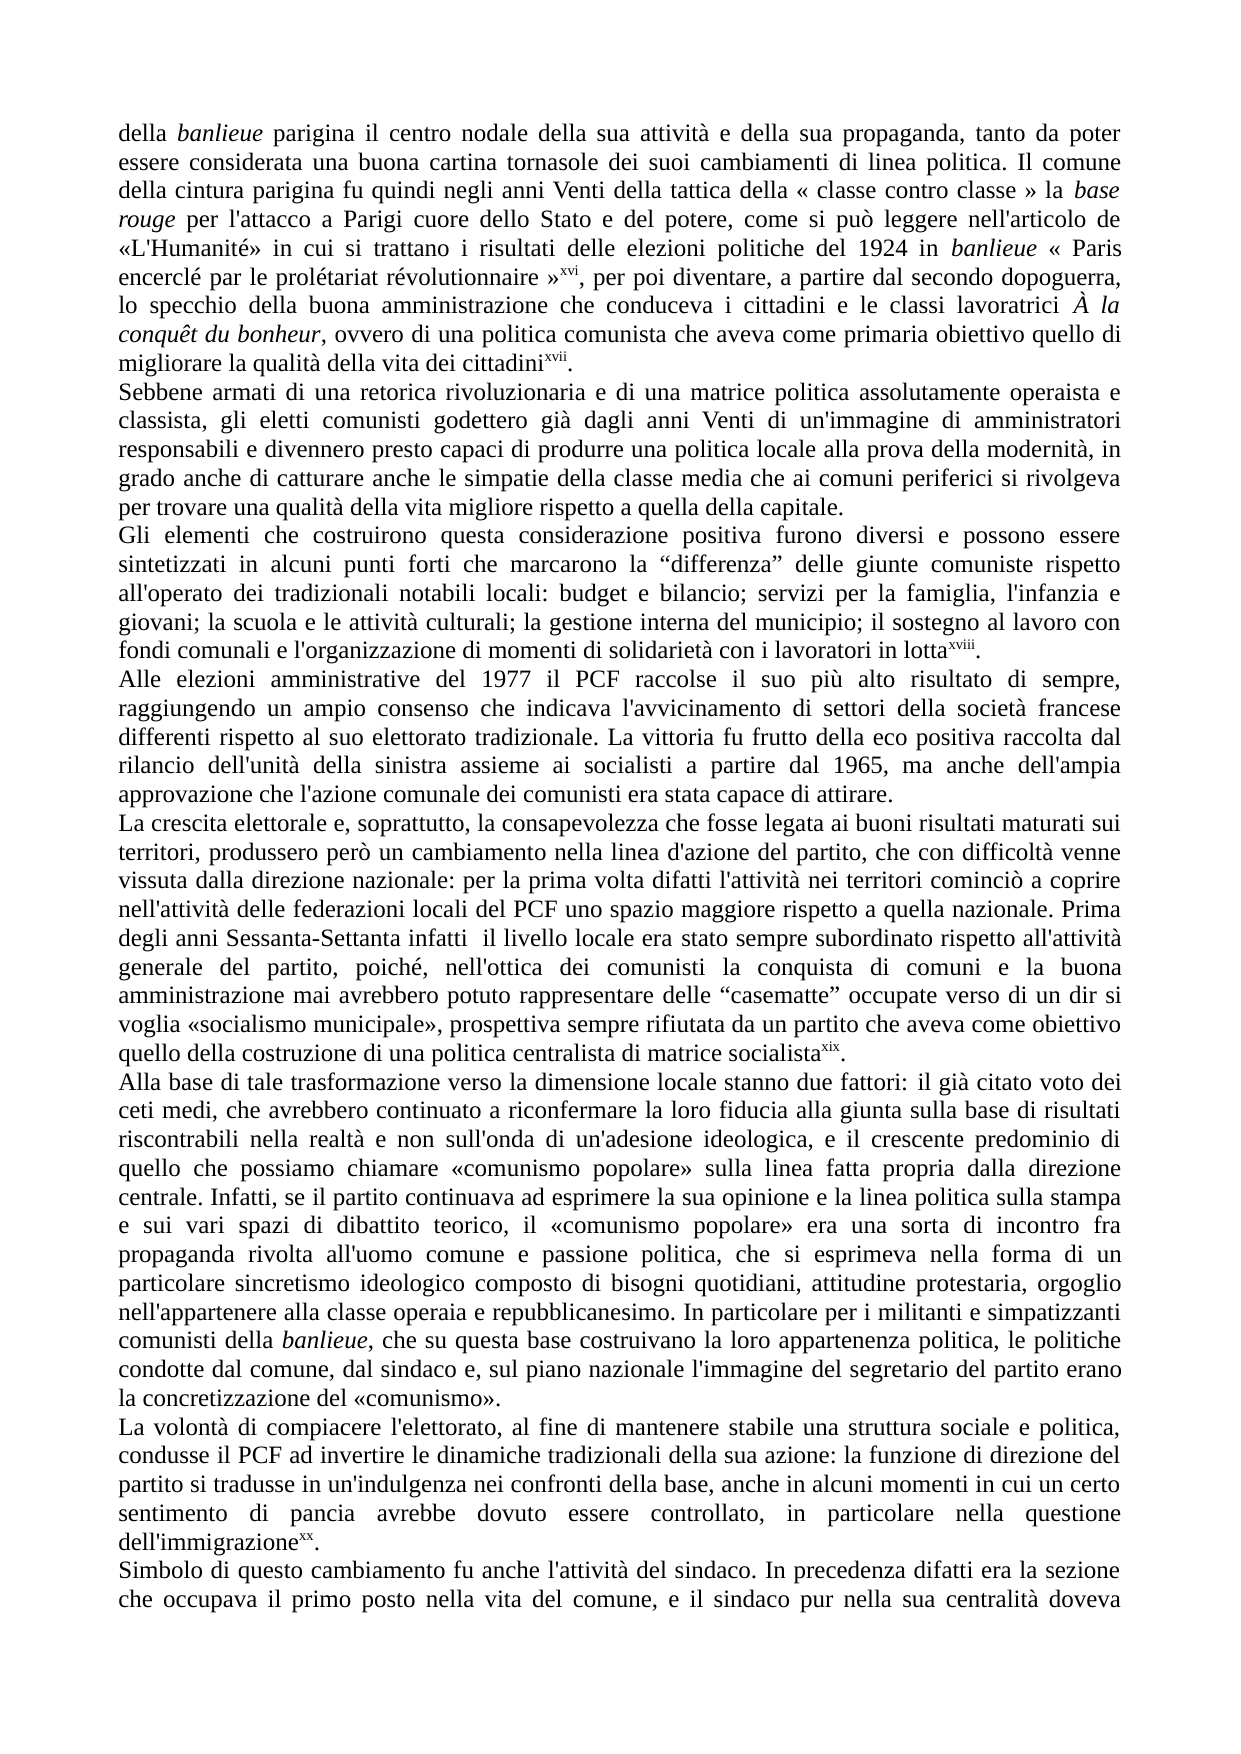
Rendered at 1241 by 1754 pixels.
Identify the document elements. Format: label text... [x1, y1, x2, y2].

text Sebbene armati di una retorica rivoluzionaria e di una matrice politica assolutamente operaista e classista, gli eletti comunisti godettero già dagli anni Venti di un'immagine di amministratori responsabili e divennero presto capaci di produrre una politica locale alla prova della modernità, in grado anche di catturare anche le simpatie della classe media che ai comuni periferici si rivolgeva per trovare una qualità della vita migliore rispetto a quella della capitale. [118, 377, 1122, 521]
text La volontà di compiacere l'elettorato, al fine di mantenere stabile una struttura sociale e politica, condusse il PCF ad invertire le dinamiche tradizionali della sua azione: la funzione di direzione del partito si tradusse in un'indulgenza nei confronti della base, anche in alcuni momenti in cui un certo sentimento di pancia avrebbe dovuto essere controllato, in particolare nella questione dell'immigrazione. [118, 1412, 1122, 1556]
text Gli elementi che costruirono questa considerazione positiva furono diversi e possono essere sintetizzati in alcuni punti forti che marcarono la “differenza” delle giunte comuniste rispetto all'operato dei tradizionali notabili locali: budget e bilancio; servizi per la famiglia, l'infanzia e giovani; la scuola e le attività culturali; la gestione interna del municipio; il sostegno al lavoro con fondi comunali e l'organizzazione di momenti di solidarietà con i lavoratori in lotta. [118, 521, 1122, 664]
text Alle elezioni amministrative del 1977 il PCF raccolse il suo più alto risultato di sempre, raggiungendo un ampio consenso che indicava l'avvicinamento di settori della società francese differenti rispetto al suo elettorato tradizionale. La vittoria fu frutto della eco positiva raccolta dal rilancio dell'unità della sinistra assieme ai socialisti a partire dal 1965, ma anche dell'ampia approvazione che l'azione comunale dei comunisti era stata capace di attirare. [118, 664, 1122, 808]
text Alla base di tale trasformazione verso la dimensione locale stanno due fattori: il già citato voto dei ceti medi, che avrebbero continuato a riconfermare la loro fiducia alla giunta sulla base di risultati riscontrabili nella realtà e non sull'onda di un'adesione ideologica, e il crescente predominio di quello che possiamo chiamare «comunismo popolare» sulla linea fatta propria dalla direzione centrale. Infatti, se il partito continuava ad esprimere la sua opinione e la linea politica sulla stampa e sui vari spazi di dibattito teorico, il «comunismo popolare» era una sorta di incontro fra propaganda rivolta all'uomo comune e passione politica, che si esprimeva nella forma di un particolare sincretismo ideologico composto di bisogni quotidiani, attitudine protestaria, orgoglio nell'appartenere alla classe operaia e repubblicanesimo. In particolare per i militanti e simpatizzanti comunisti della banlieue, che su questa base costruivano la loro appartenenza politica, le politiche condotte dal comune, dal sindaco e, sul piano nazionale l'immagine del segretario del partito erano la concretizzazione del «comunismo». [118, 1067, 1122, 1412]
text della banlieue parigina il centro nodale della sua attività e della sua propaganda, tanto da poter essere considerata una buona cartina tornasole dei suoi cambiamenti di linea politica. Il comune della cintura parigina fu quindi negli anni Venti della tattica della « classe contro classe » la base rouge per l'attacco a Parigi cuore dello Stato e del potere, come si può leggere nell'articolo de «L'Humanité» in cui si trattano i risultati delle elezioni politiche del 1924 in banlieue « Paris encerclé par le prolétariat révolutionnaire », per poi diventare, a partire dal secondo dopoguerra, lo specchio della buona amministrazione che conduceva i cittadini e le classi lavoratrici À la conquêt du bonheur, ovvero di una politica comunista che aveva come primaria obiettivo quello di migliorare la qualità della vita dei cittadini. [118, 118, 1122, 377]
text Simbolo di questo cambiamento fu anche l'attività del sindaco. In precedenza difatti era la sezione che occupava il primo posto nella vita del comune, e il sindaco pur nella sua centralità doveva [118, 1556, 1122, 1613]
text La crescita elettorale e, soprattutto, la consapevolezza che fosse legata ai buoni risultati maturati sui territori, produssero però un cambiamento nella linea d'azione del partito, che con difficoltà venne vissuta dalla direzione nazionale: per la prima volta difatti l'attività nei territori cominciò a coprire nell'attività delle federazioni locali del PCF uno spazio maggiore rispetto a quella nazionale. Prima degli anni Sessanta-Settanta infatti il livello locale era stato sempre subordinato rispetto all'attività generale del partito, poiché, nell'ottica dei comunisti la conquista di comuni e la buona amministrazione mai avrebbero potuto rappresentare delle “casematte” occupate verso di un dir si voglia «socialismo municipale», prospettiva sempre rifiutata da un partito che aveva come obiettivo quello della costruzione di una politica centralista di matrice socialista. [118, 808, 1122, 1067]
